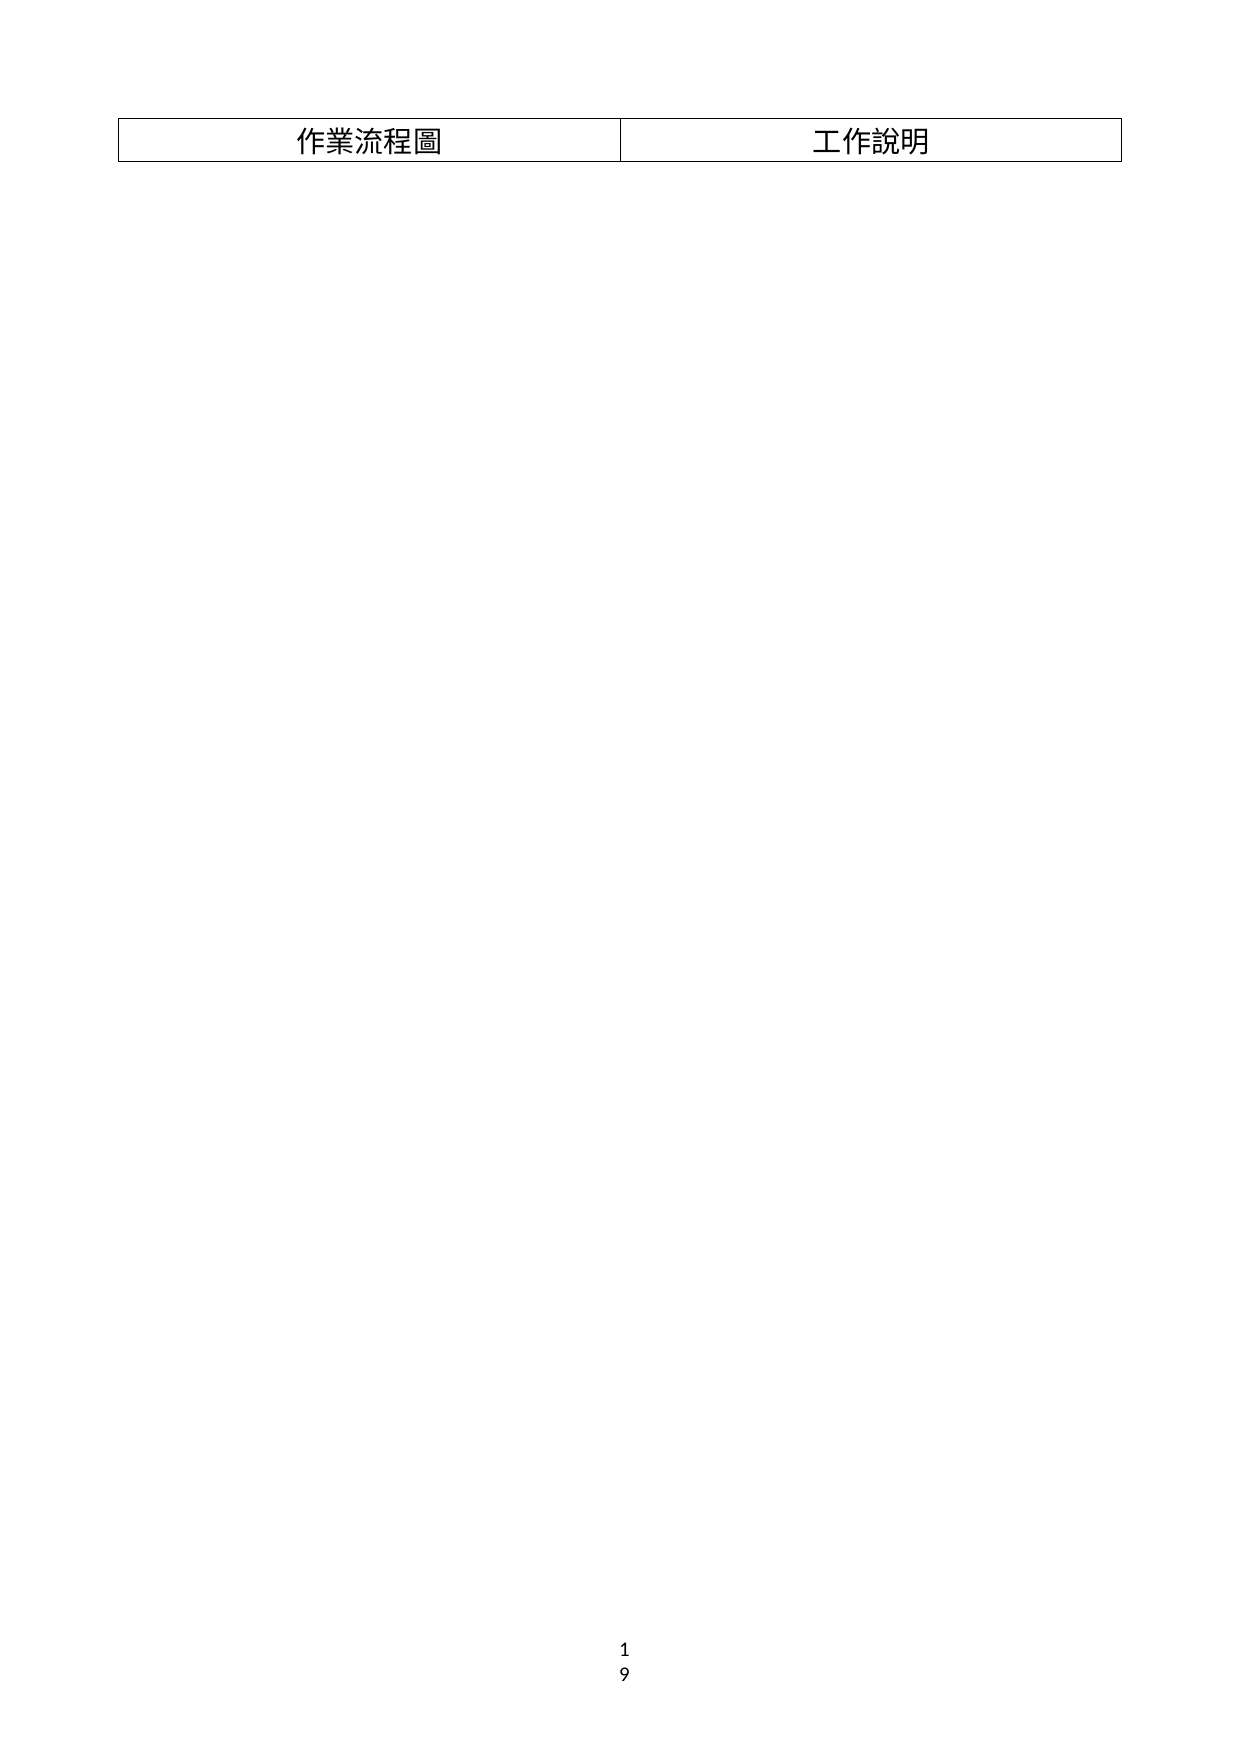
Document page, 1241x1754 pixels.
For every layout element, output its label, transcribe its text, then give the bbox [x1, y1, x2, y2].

table_header 作業流程圖 [119, 119, 620, 161]
table_header 工作說明 [621, 119, 1121, 161]
